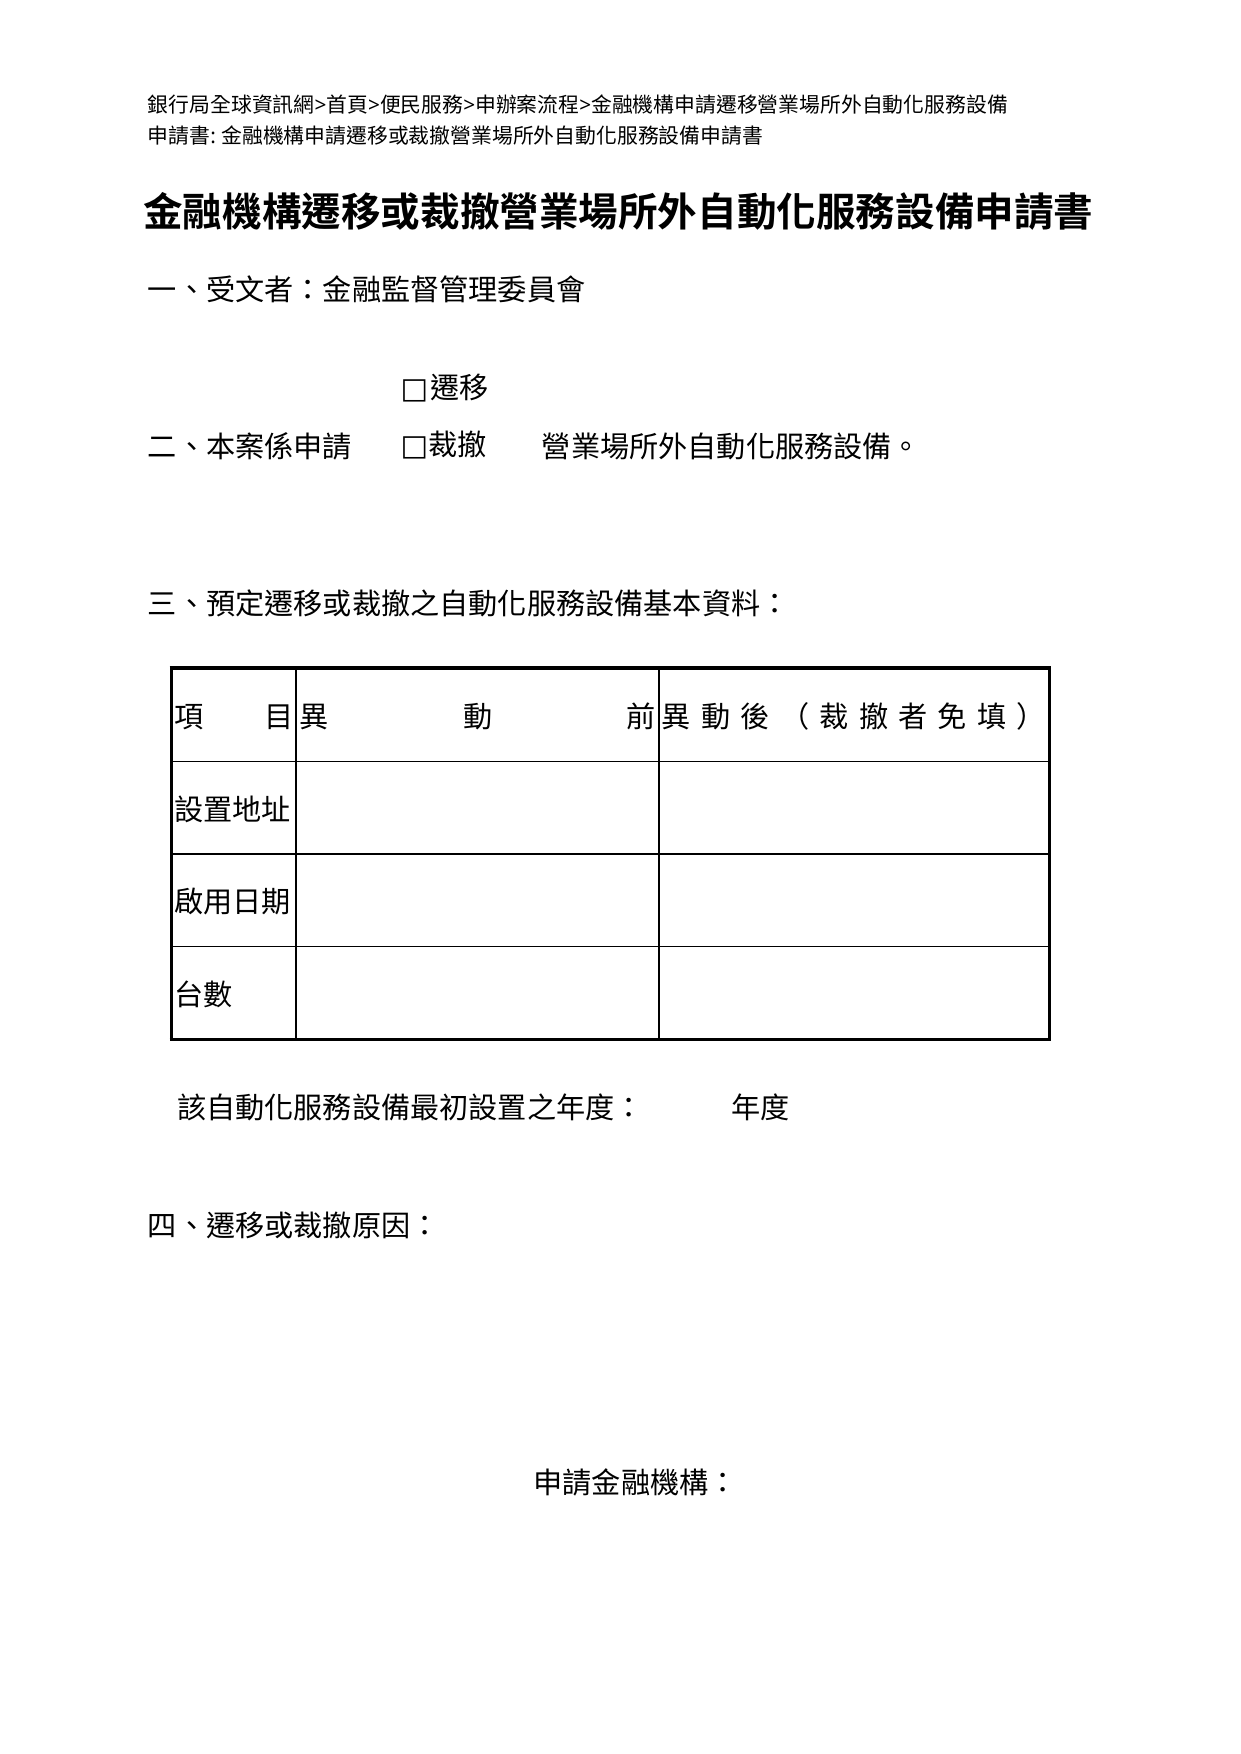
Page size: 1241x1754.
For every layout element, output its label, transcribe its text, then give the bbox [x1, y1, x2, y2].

table_header 異動後（裁撤者免填） [660, 670, 1048, 761]
table_cell [660, 947, 1048, 1038]
text 金融機構遷移或裁撤營業場所外自動化服務設備申請書 [126, 170, 1110, 249]
table_cell 台數 [173, 947, 295, 1038]
table_header 項目 [173, 670, 295, 761]
table_header 異動前 [297, 670, 658, 761]
table_cell 啟用日期 [173, 855, 295, 946]
text 一、受文者：金融監督管理委員會 [148, 249, 1092, 327]
table_cell [297, 855, 658, 946]
text 該自動化服務設備最初設置之年度： 年度 [148, 1066, 1092, 1145]
text 二、本案係申請 [148, 406, 385, 484]
table_cell [660, 762, 1048, 853]
text □裁撤 [400, 430, 508, 461]
text 三、預定遷移或裁撤之自動化服務設備基本資料： [148, 563, 1092, 641]
table_cell [297, 762, 658, 853]
table_cell 設置地址 [173, 762, 295, 853]
list 遷移 [400, 374, 508, 405]
table_cell [297, 947, 658, 1038]
text 申請金融機構： [148, 1441, 1092, 1520]
table_cell [660, 855, 1048, 946]
text 營業場所外自動化服務設備。 [523, 406, 1092, 484]
text 四、遷移或裁撤原因： [148, 1184, 1092, 1263]
